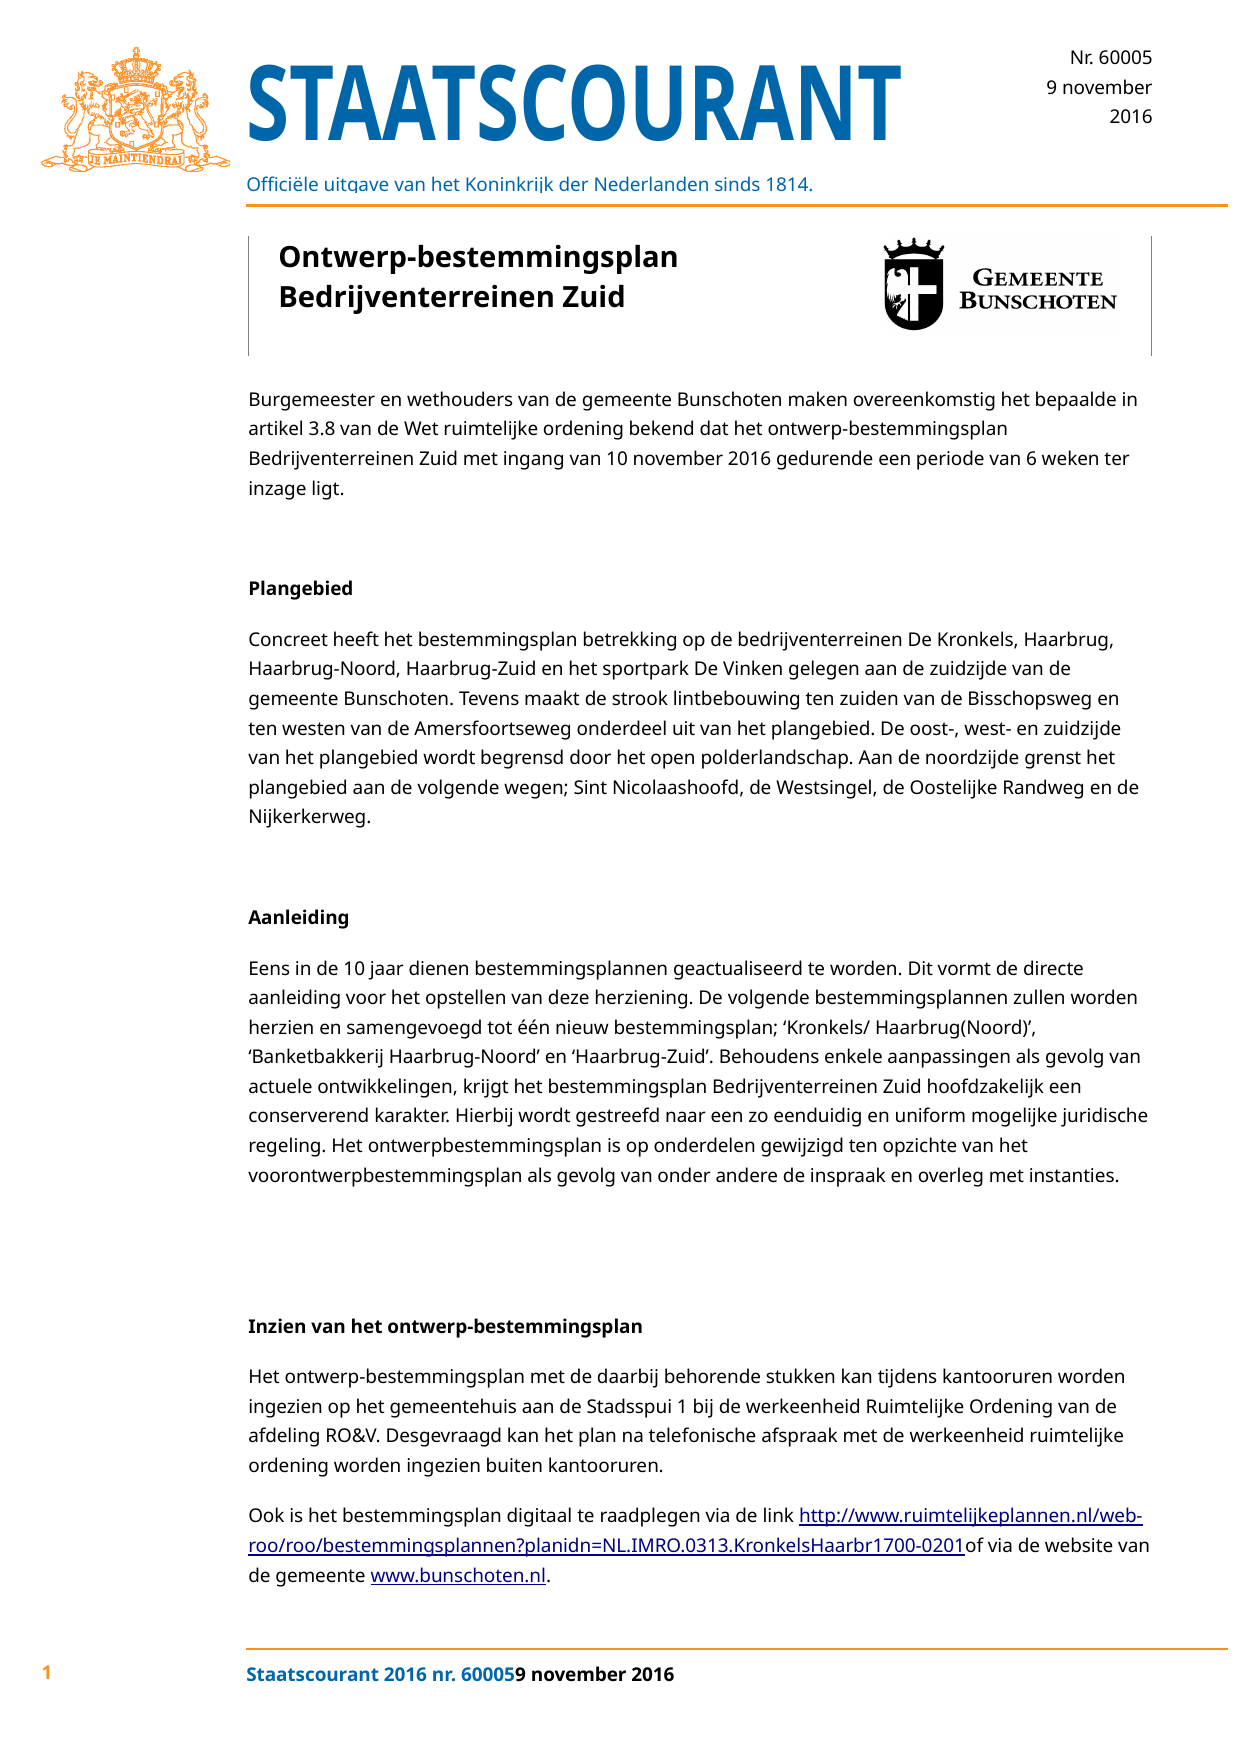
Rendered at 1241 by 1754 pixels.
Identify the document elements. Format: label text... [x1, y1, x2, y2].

picture [882, 236, 1119, 331]
picture [41, 47, 231, 172]
text Aanleiding [248, 904, 1152, 930]
text Concreet heeft het bestemmingsplan betrekking op de bedrijventerreinen De Kronkels, Haarbrug, Haarbrug-Noord, Haarbrug-Zuid en het sportpark De Vinken gelegen aan de zuidzijde van de gemeente Bunschoten. Tevens maakt de strook lintbebouwing ten zuiden van de Bisschopsweg en ten westen van de Amersfoortseweg onderdeel uit van het plangebied. De oost-, west- en zuidzijde van het plangebied wordt begrensd door het open polderlandschap. Aan de noordzijde grenst het plangebied aan de volgende wegen; Sint Nicolaashoofd, de Westsingel, de Oostelijke Randweg en de Nijkerkerweg. [248, 626, 1152, 829]
text Burgemeester en wethouders van de gemeente Bunschoten maken overeenkomstig het bepaalde in artikel 3.8 van de Wet ruimtelijke ordening bekend dat het ontwerp-bestemmingsplan Bedrijventerreinen Zuid met ingang van 10 november 2016 gedurende een periode van 6 weken ter inzage ligt. [248, 386, 1152, 500]
text Het ontwerp-bestemmingsplan met de daarbij behorende stukken kan tijdens kantooruren worden ingezien op het gemeentehuis aan de Stadsspui 1 bij de werkeenheid Ruimtelijke Ordening van de afdeling RO&V. Desgevraagd kan het plan na telefonische afspraak met de werkeenheid ruimtelijke ordening worden ingezien buiten kantooruren. [248, 1363, 1152, 1478]
table_header Ontwerp-bestemmingsplan Bedrijventerreinen Zuid [249, 236, 850, 356]
table_header [850, 236, 1151, 356]
text Inzien van het ontwerp-bestemmingsplan [248, 1313, 1152, 1339]
text Ook is het bestemmingsplan digitaal te raadplegen via de link http://www.ruimtelijkeplannen.nl/web-roo/roo/bestemmingsplannen?planidn=NL.IMRO.0313.KronkelsHaarbr1700-0201of via de website van de gemeente www.bunschoten.nl. [248, 1503, 1152, 1587]
text Eens in de 10 jaar dienen bestemmingsplannen geactualiseerd te worden. Dit vormt de directe aanleiding voor het opstellen van deze herziening. De volgende bestemmingsplannen zullen worden herzien en samengevoegd tot één nieuw bestemmingsplan; ‘Kronkels/ Haarbrug(Noord)’, ‘Banketbakkerij Haarbrug-Noord’ en ‘Haarbrug-Zuid’. Behoudens enkele aanpassingen als gevolg van actuele ontwikkelingen, krijgt het bestemmingsplan Bedrijventerreinen Zuid hoofdzakelijk een conserverend karakter. Hierbij wordt gestreefd naar een zo eenduidig en uniform mogelijke juridische regeling. Het ontwerpbestemmingsplan is op onderdelen gewijzigd ten opzichte van het voorontwerpbestemmingsplan als gevolg van onder andere de inspraak en overleg met instanties. [248, 955, 1152, 1187]
text Plangebied [248, 576, 1152, 601]
